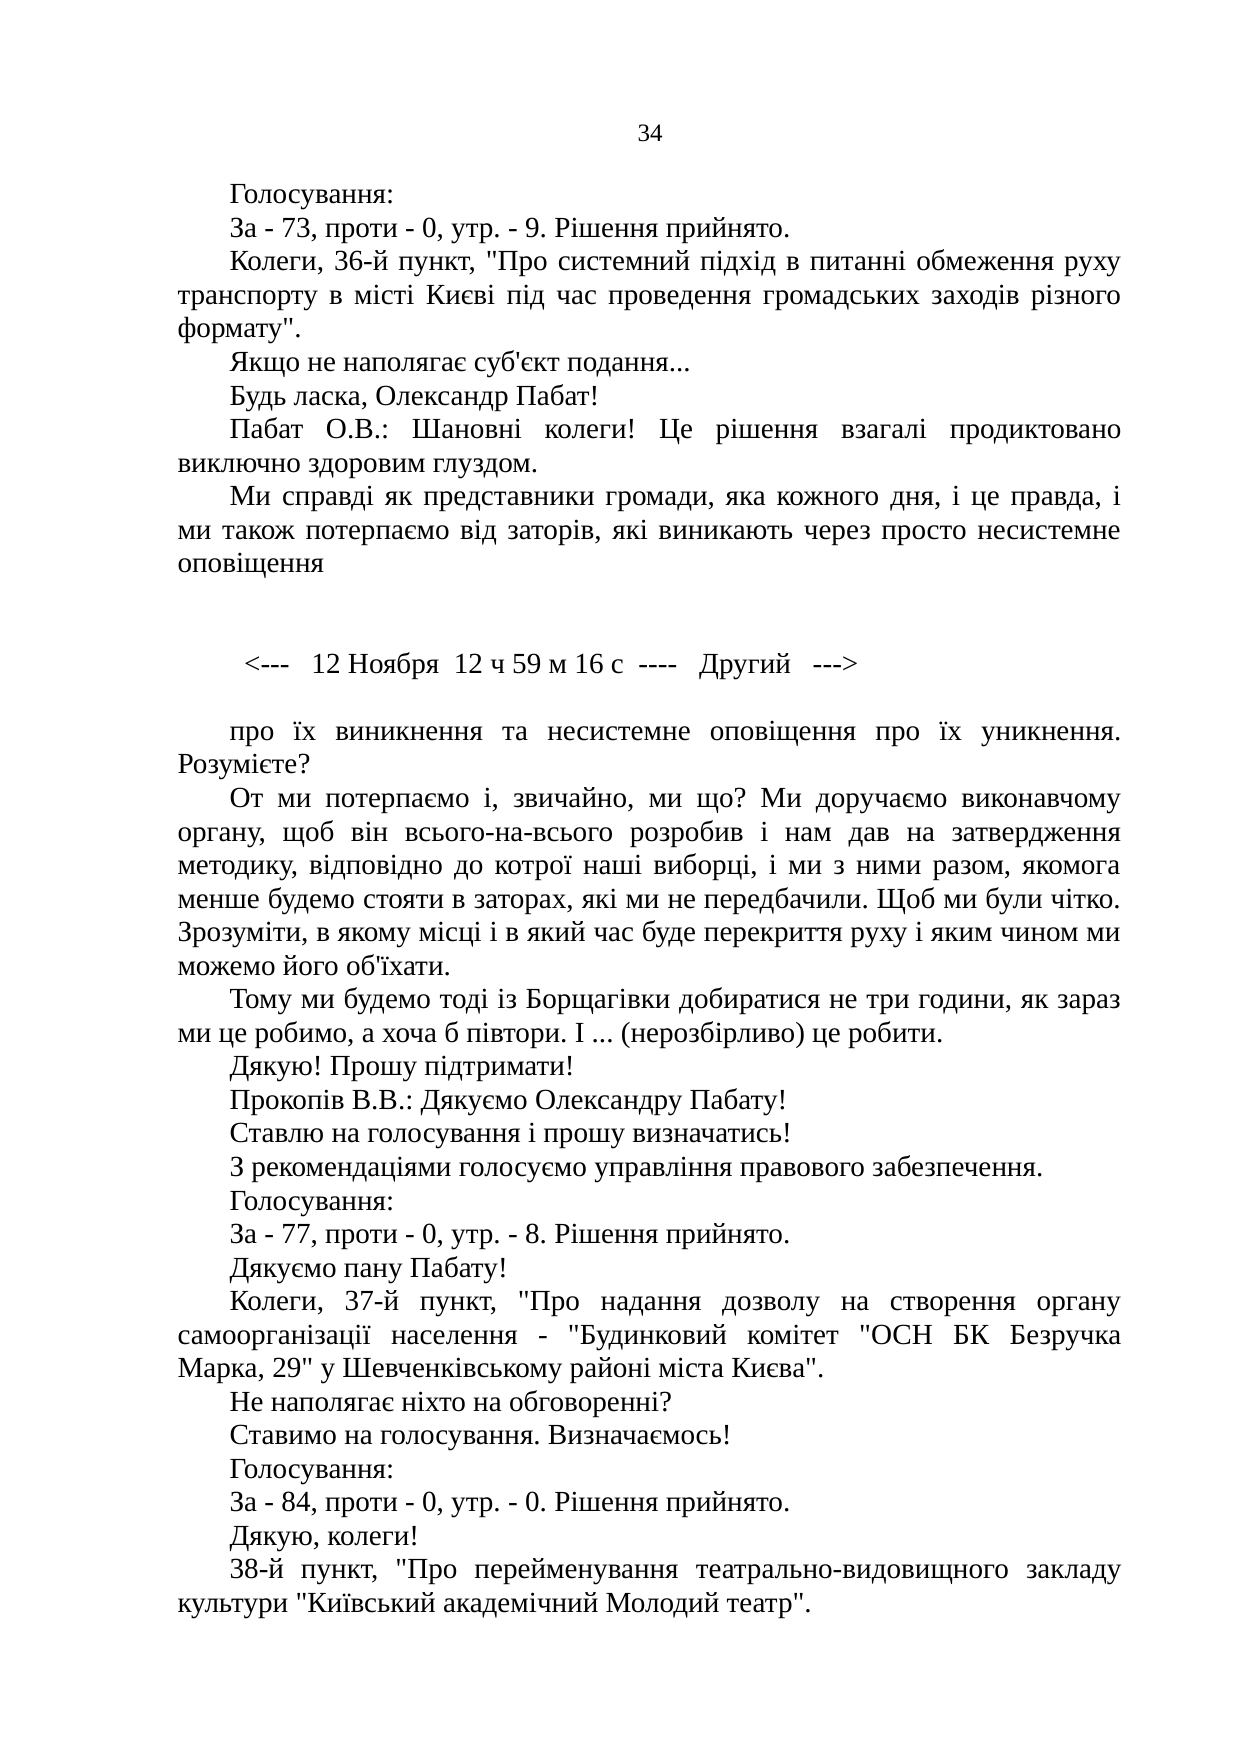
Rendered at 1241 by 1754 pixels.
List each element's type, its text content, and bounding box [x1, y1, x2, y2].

text За - 77, проти - 0, утр. - 8. Рішення прийнято. [177, 1216, 1122, 1250]
text Дякуємо пану Пабату! [177, 1250, 1122, 1283]
text За - 84, проти - 0, утр. - 0. Рішення прийнято. [177, 1484, 1122, 1518]
text Якщо не наполягає суб'єкт подання... [177, 344, 1122, 378]
text 38-й пункт, "Про перейменування театрально-видовищного закладу культури "Київський академічний Молодий театр". [177, 1552, 1122, 1619]
text За - 73, проти - 0, утр. - 9. Рішення прийнято. [177, 210, 1122, 243]
text про їх виникнення та несистемне оповіщення про їх уникнення. Розумієте? [177, 713, 1122, 780]
text Ставимо на голосування. Визначаємось! [177, 1417, 1122, 1451]
text <--- 12 Ноября 12 ч 59 м 16 с ---- Другий ---> [177, 646, 1122, 679]
text Не наполягає ніхто на обговоренні? [177, 1384, 1122, 1417]
text Прокопів В.В.: Дякуємо Олександру Пабату! [177, 1082, 1122, 1116]
text От ми потерпаємо і, звичайно, ми що? Ми доручаємо виконавчому органу, щоб він всього-на-всього розробив і нам дав на затвердження методику, відповідно до котрої наші виборці, і ми з ними разом, якомога менше будемо стояти в заторах, які ми не передбачили. Щоб ми були чітко. Зрозуміти, в якому місці і в який час буде перекриття руху і яким чином ми можемо його об'їхати. [177, 780, 1122, 981]
text Голосування: [177, 1183, 1122, 1216]
text Тому ми будемо тоді із Борщагівки добиратися не три години, як зараз ми це робимо, а хоча б півтори. І ... (нерозбірливо) це робити. [177, 981, 1122, 1048]
text Голосування: [177, 176, 1122, 210]
text Дякую, колеги! [177, 1518, 1122, 1552]
text Дякую! Прошу підтримати! [177, 1048, 1122, 1082]
text Голосування: [177, 1451, 1122, 1484]
text Будь ласка, Олександр Пабат! [177, 378, 1122, 411]
text З рекомендаціями голосуємо управління правового забезпечення. [177, 1149, 1122, 1183]
text Колеги, 37-й пункт, "Про надання дозволу на створення органу самоорганізації населення - "Будинковий комітет "ОСН БК Безручка Марка, 29" у Шевченківському районі міста Києва". [177, 1283, 1122, 1384]
text Колеги, 36-й пункт, "Про системний підхід в питанні обмеження руху транспорту в місті Києві під час проведення громадських заходів різного формату". [177, 243, 1122, 344]
text Пабат О.В.: Шановні колеги! Це рішення взагалі продиктовано виключно здоровим глуздом. [177, 411, 1122, 478]
text Ми справді як представники громади, яка кожного дня, і це правда, і ми також потерпаємо від заторів, які виникають через просто несистемне оповіщення [177, 478, 1122, 579]
text Ставлю на голосування і прошу визначатись! [177, 1116, 1122, 1149]
